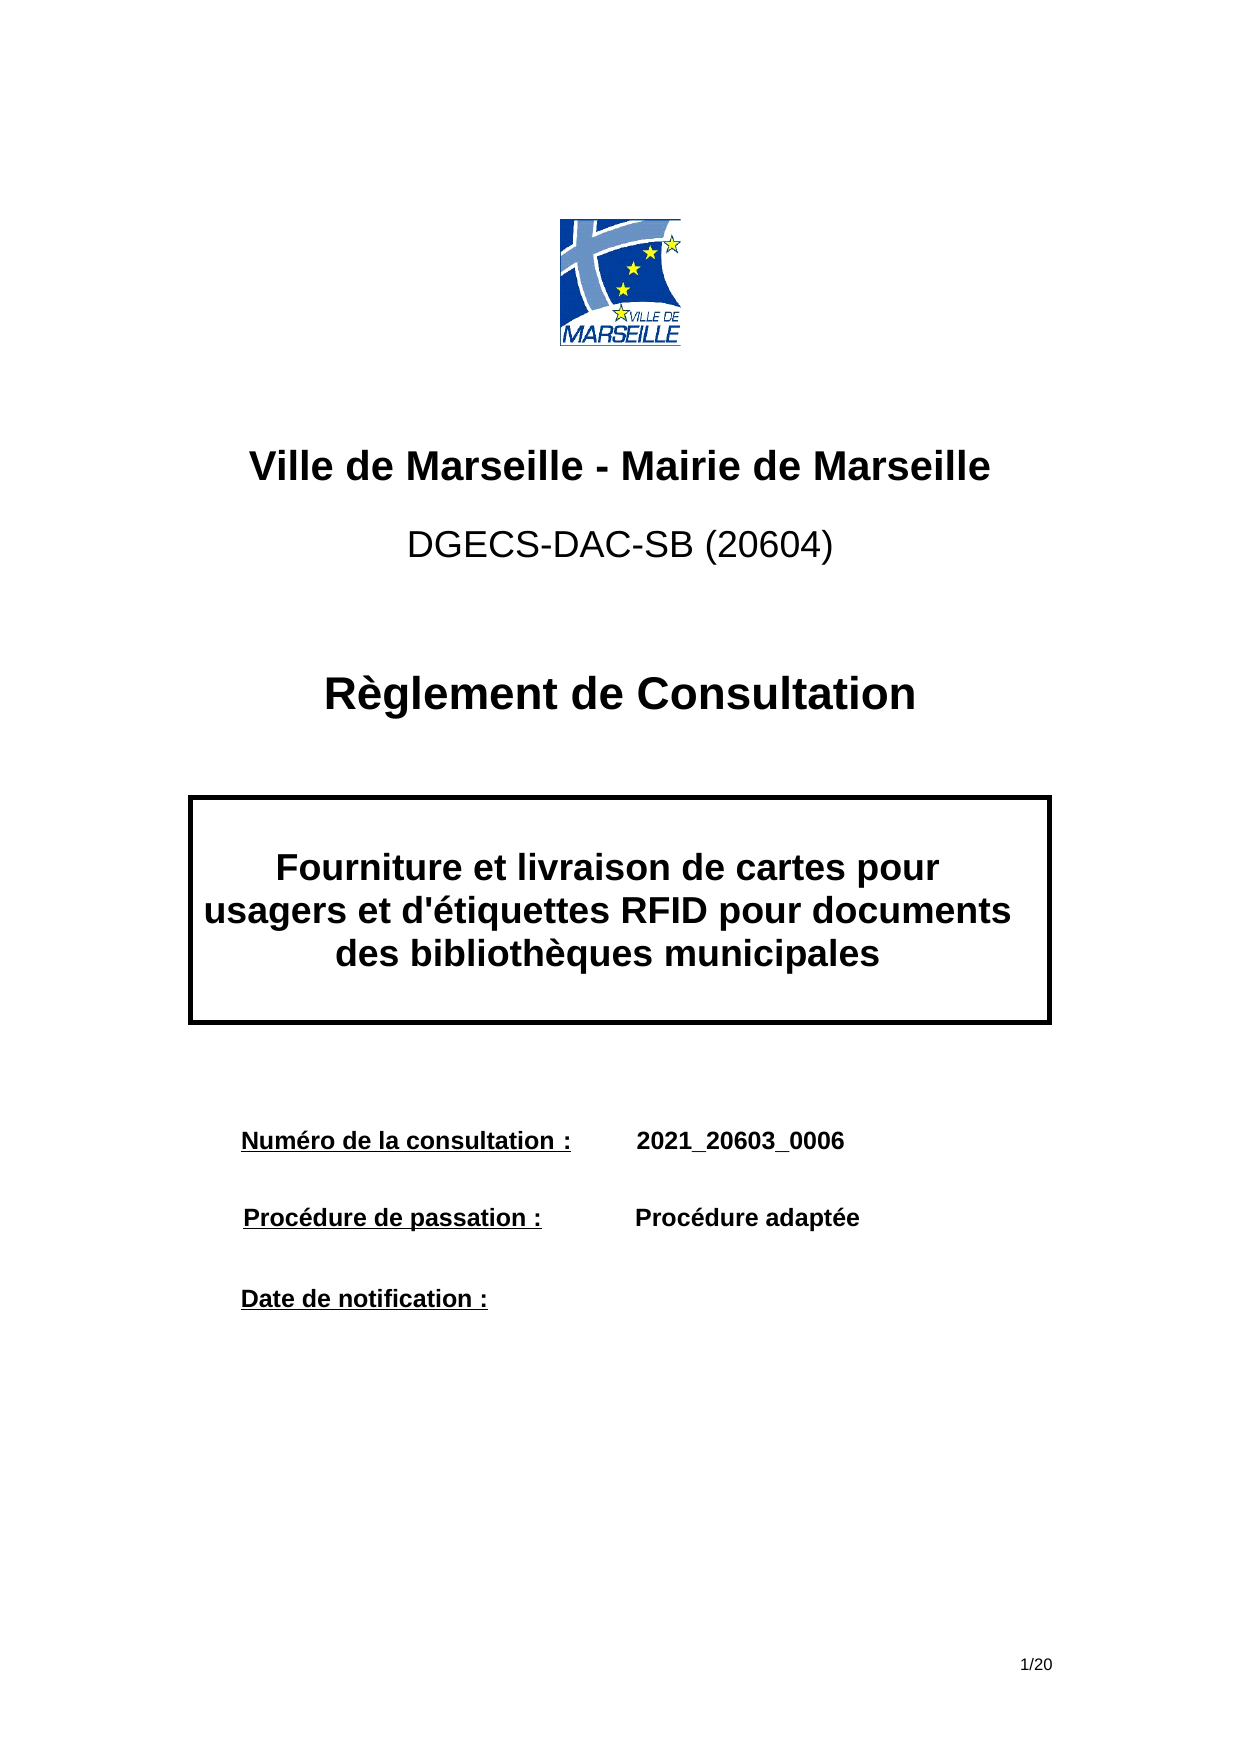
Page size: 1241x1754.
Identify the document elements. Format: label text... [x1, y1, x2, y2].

text DGECS-DAC-SB (20604) [188, 523, 1052, 566]
text Fourniture et livraison de cartes pour usagers et d'étiquettes RFID pour documents des bibliothèques municipales [193, 838, 1047, 975]
text Date de notification : [241, 1284, 1052, 1313]
text Numéro de la consultation : 2021_20603_0006 [241, 1126, 1052, 1155]
text Règlement de Consultation [188, 667, 1052, 719]
text Procédure de passation : Procédure adaptée [243, 1203, 1052, 1231]
text Ville de Marseille - Mairie de Marseille [188, 441, 1052, 489]
